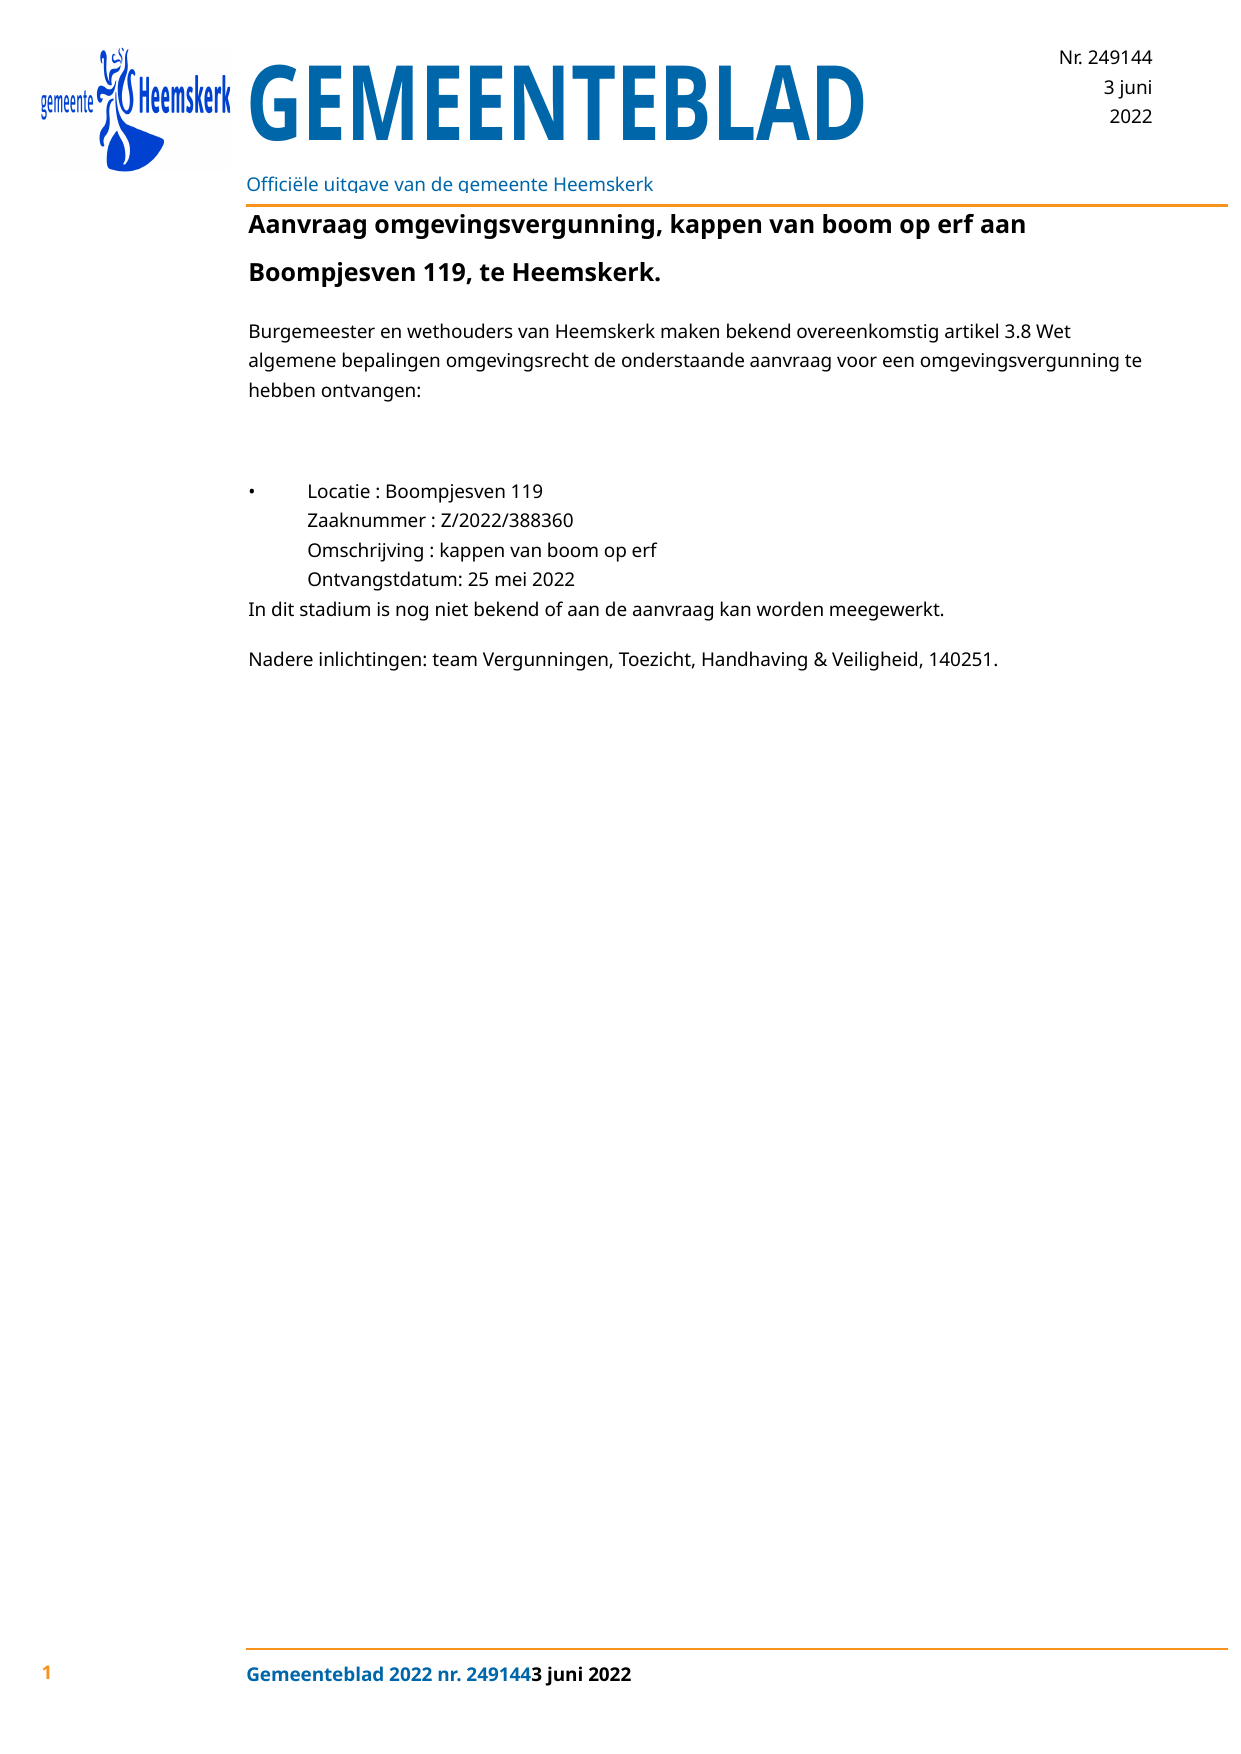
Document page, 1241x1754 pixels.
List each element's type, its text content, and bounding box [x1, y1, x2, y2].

text Aanvraag omgevingsvergunning, kappen van boom op erf aan Boompjesven 119, te Heemskerk. [248, 207, 1152, 288]
picture [41, 47, 231, 172]
list Ontvangstdatum: 25 mei 2022 [248, 567, 1152, 592]
list Zaaknummer : Z/2022/388360 [248, 507, 1152, 533]
text Burgemeester en wethouders van Heemskerk maken bekend overeenkomstig artikel 3.8 Wet algemene bepalingen omgevingsrecht de onderstaande aanvraag voor een omgevingsvergunning te hebben ontvangen: [248, 318, 1152, 403]
list Omschrijving : kappen van boom op erf [248, 537, 1152, 563]
text Nadere inlichtingen: team Vergunningen, Toezicht, Handhaving & Veiligheid, 140251. [248, 647, 1152, 672]
text In dit stadium is nog niet bekend of aan de aanvraag kan worden meegewerkt. [248, 596, 1152, 622]
list Locatie : Boompjesven 119 [248, 478, 1152, 504]
